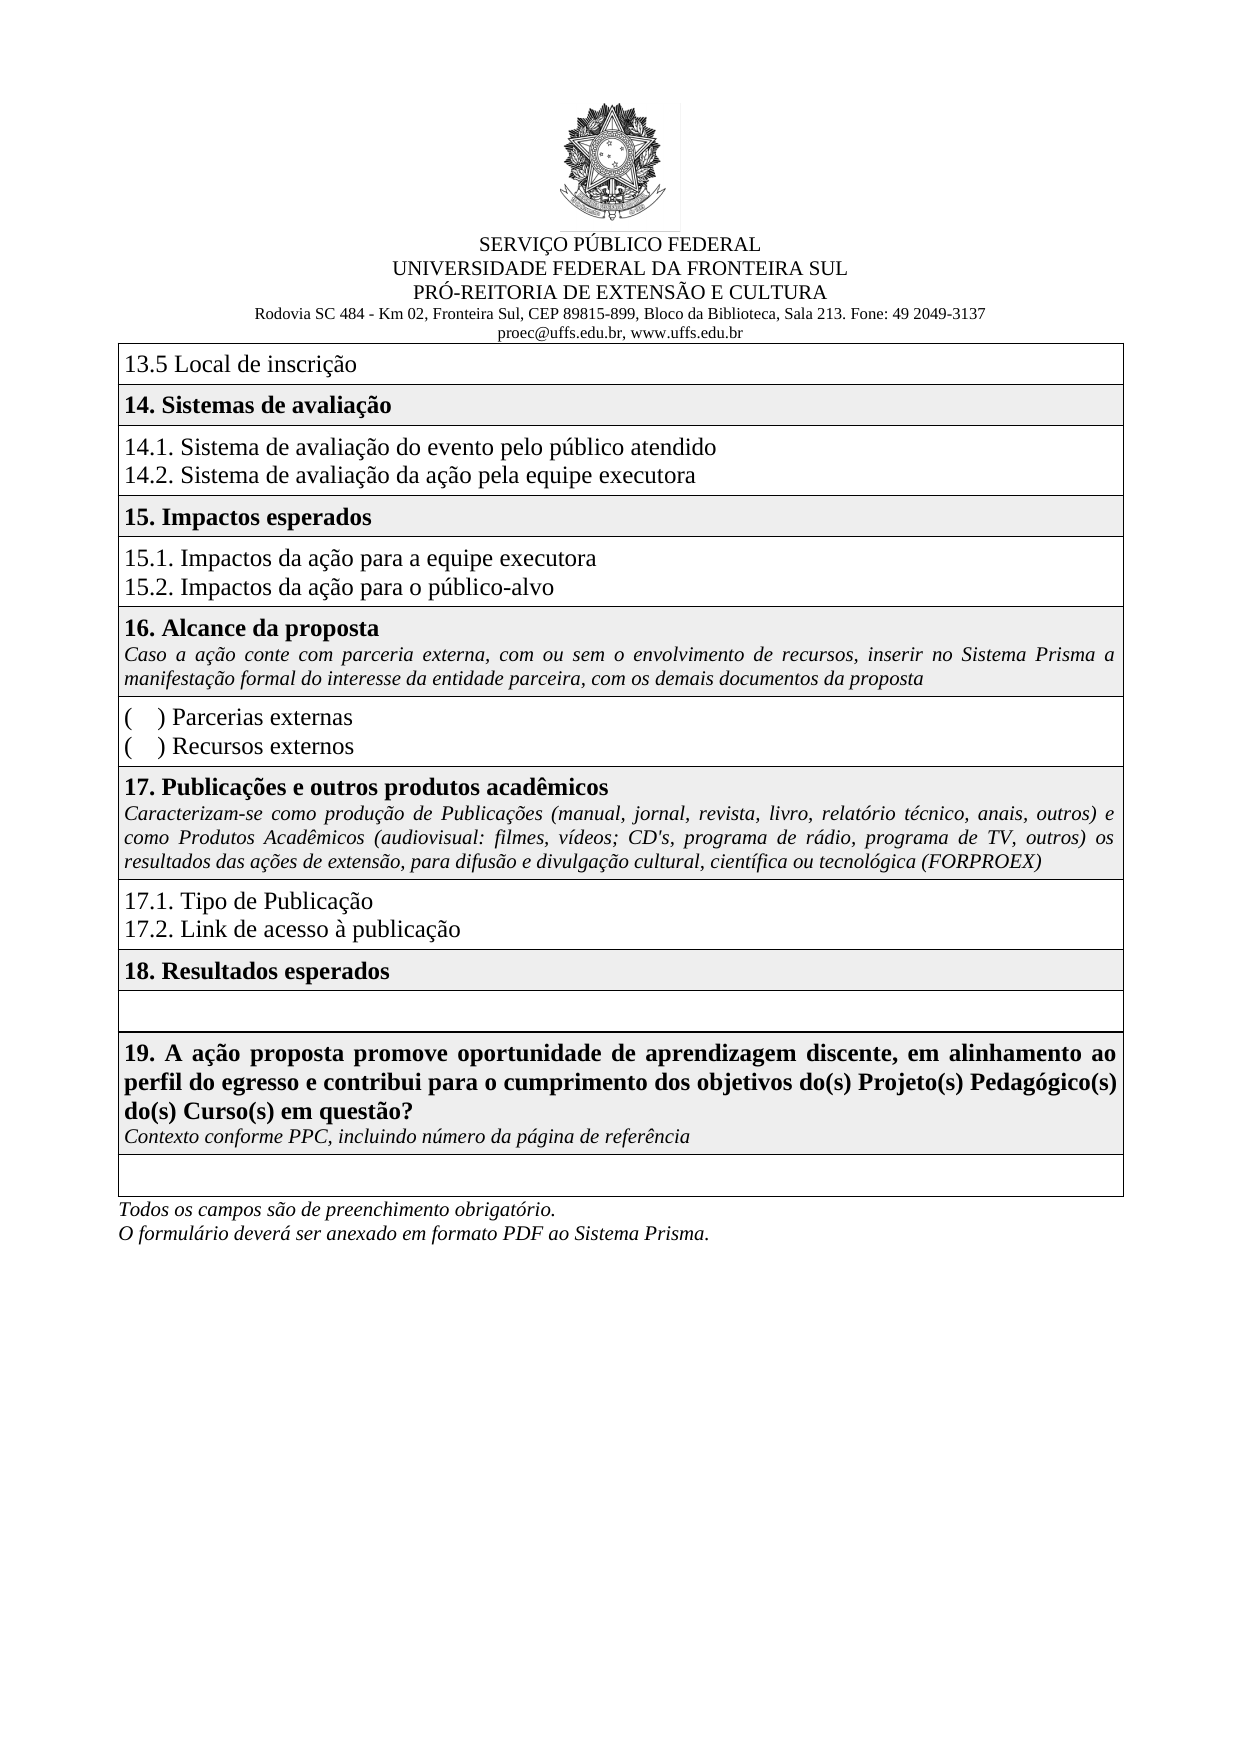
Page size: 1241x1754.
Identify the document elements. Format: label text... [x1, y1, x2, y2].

table_cell 13.5 Local de inscrição [119, 344, 1123, 384]
table_cell 15.1. Impactos da ação para a equipe executora 15.2. Impactos da ação para o público-alvo [119, 537, 1123, 606]
table_cell [119, 1155, 1123, 1196]
table_cell ( ) Parcerias externas ( ) Recursos externos [119, 697, 1123, 766]
table_cell [119, 991, 1123, 1031]
text O formulário deverá ser anexado em formato PDF ao Sistema Prisma. [118, 1221, 1122, 1245]
table_cell 15. Impactos esperados [119, 496, 1123, 536]
table_cell 18. Resultados esperados [119, 950, 1123, 990]
table_cell 14. Sistemas de avaliação [119, 385, 1123, 425]
table_cell 19. A ação proposta promove oportunidade de aprendizagem discente, em alinhamento ao perfil do egresso e contribui para o cumprimento dos objetivos do(s) Projeto(s) Pedagógico(s) do(s) Curso(s) em questão? Contexto conforme PPC, incluindo número da página de referência [119, 1033, 1123, 1154]
table_cell 17.1. Tipo de Publicação 17.2. Link de acesso à publicação [119, 880, 1123, 949]
table_cell 17. Publicações e outros produtos acadêmicos Caracterizam-se como produção de Publicações (manual, jornal, revista, livro, relatório técnico, anais, outros) e como Produtos Acadêmicos (audiovisual: filmes, vídeos; CD's, programa de rádio, programa de TV, outros) os resultados das ações de extensão, para difusão e divulgação cultural, científica ou tecnológica (FORPROEX) [119, 767, 1123, 879]
picture [560, 103, 681, 232]
text Todos os campos são de preenchimento obrigatório. [118, 1197, 1122, 1221]
table_cell 14.1. Sistema de avaliação do evento pelo público atendido 14.2. Sistema de avaliação da ação pela equipe executora [119, 426, 1123, 495]
table_cell 16. Alcance da proposta Caso a ação conte com parceria externa, com ou sem o envolvimento de recursos, inserir no Sistema Prisma a manifestação formal do interesse da entidade parceira, com os demais documentos da proposta [119, 607, 1123, 696]
